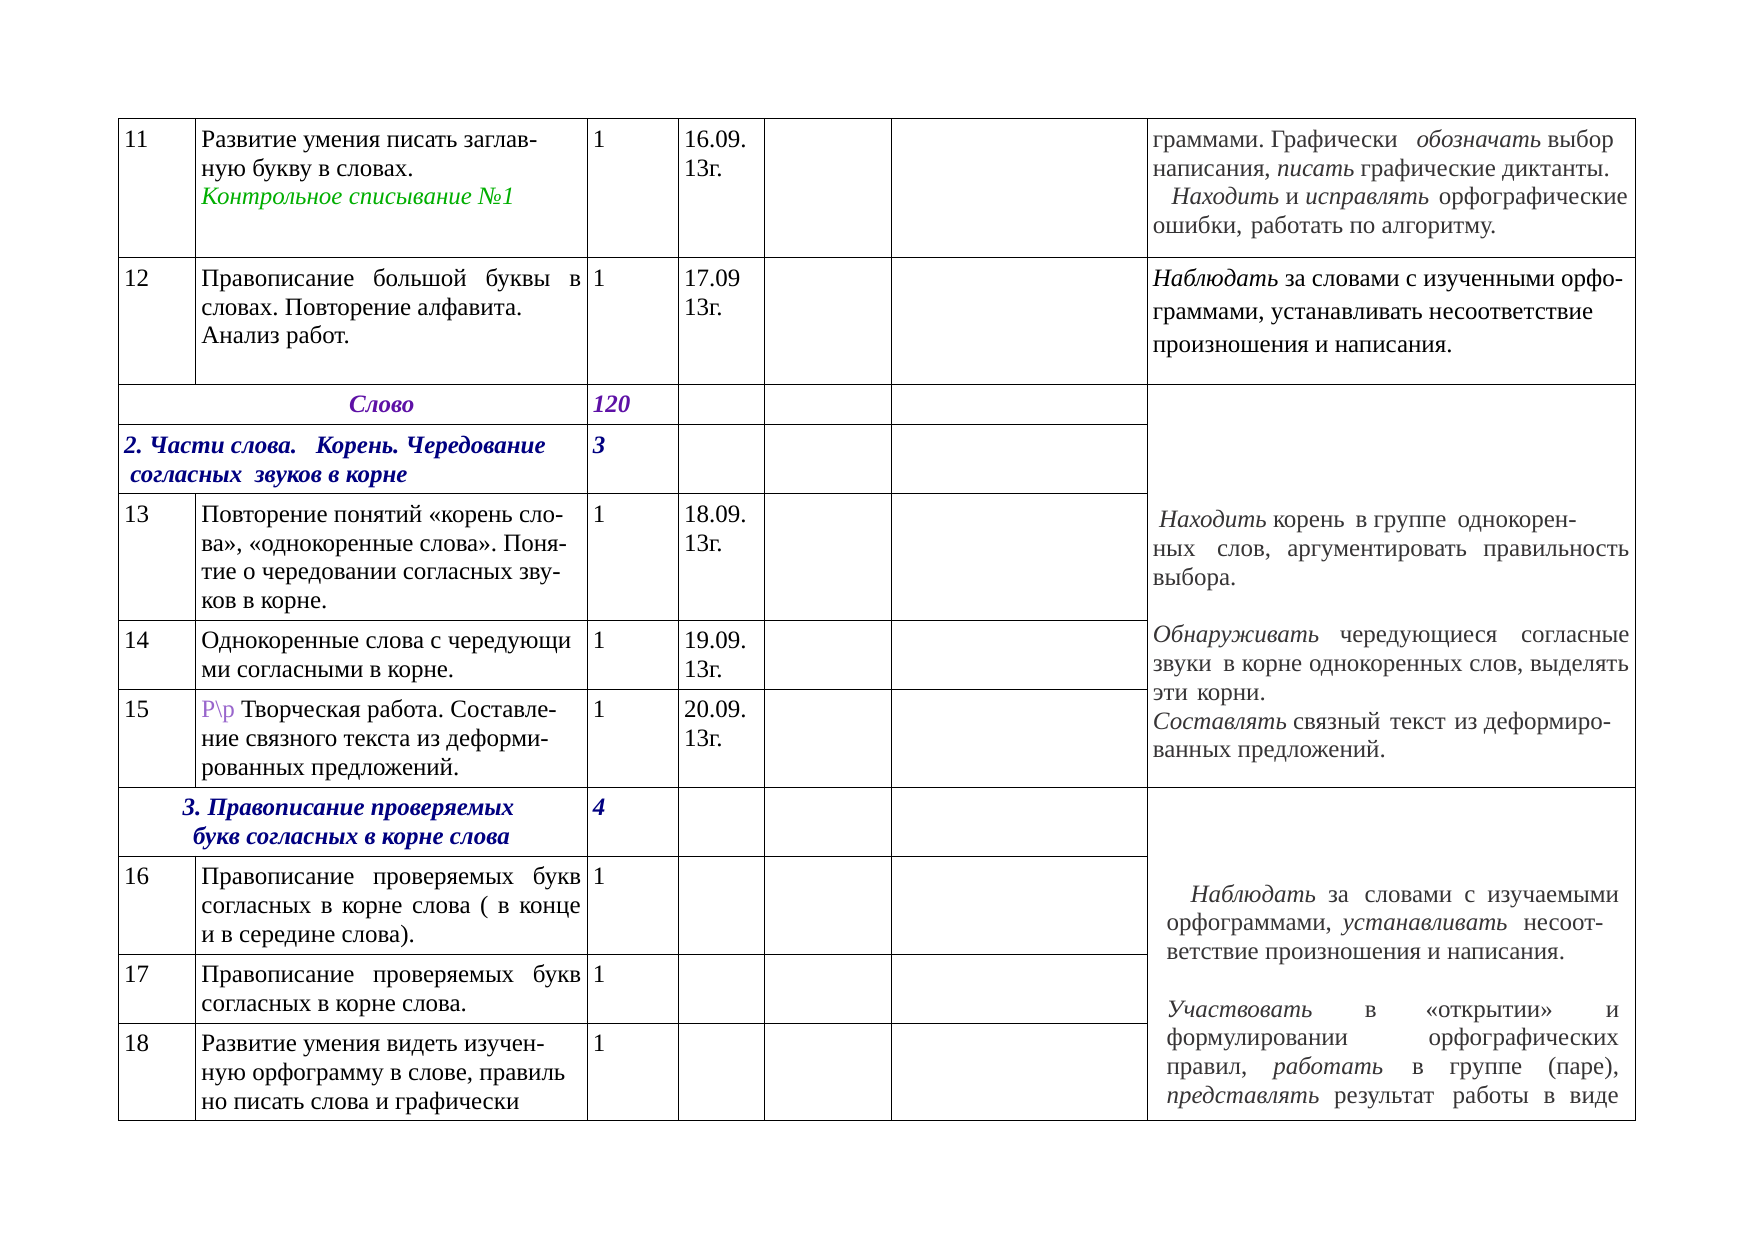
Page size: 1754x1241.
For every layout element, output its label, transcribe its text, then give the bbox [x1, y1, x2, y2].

table_cell 1 [588, 494, 678, 620]
table_cell [892, 425, 1147, 493]
table_cell [765, 621, 891, 689]
table_cell 15 [119, 690, 195, 787]
table_cell Правописание большой буквы в словах. Повторение алфавита. Анализ работ. [196, 258, 587, 384]
table_cell 120 [588, 385, 678, 424]
table_cell [892, 258, 1147, 384]
table_cell [679, 425, 764, 493]
table_cell [892, 119, 1147, 257]
table_cell [679, 788, 764, 856]
table_cell Правописание проверяемых букв согласных в корне слова. [196, 955, 587, 1022]
table_cell граммами. Графически обозначать выбор написания, писать графические диктанты. Находить и исправлять орфографические ошибки, работать по алгоритму. [1148, 119, 1635, 257]
table_cell 2. Части слова. Корень. Чередование согласных звуков в корне [119, 425, 587, 493]
table_cell [892, 955, 1147, 1022]
table_cell Наблюдать за словами с изучаемыми орфограммами, устанавливать несоот- ветствие произношения и написания. Участвовать в «открытии» и формулировании орфографических правил, работать в группе (паре), представлять результат работы в виде [1148, 788, 1635, 1120]
table_cell [892, 621, 1147, 689]
table_cell [765, 258, 891, 384]
table_cell Правописание проверяемых букв согласных в корне слова ( в конце и в середине слова). [196, 857, 587, 953]
table_cell 18.09.13г. [679, 494, 764, 620]
table_cell [765, 119, 891, 257]
table_cell Находить корень в группе однокорен- ных слов, аргументировать правильность выбора. Обнаруживать чередующиеся согласные звуки в корне однокоренных слов, выделять эти корни. Составлять связный текст из деформиро- ванных предложений. [1148, 385, 1635, 787]
table_cell [765, 690, 891, 787]
table_cell 1 [588, 690, 678, 787]
table_cell 3 [588, 425, 678, 493]
table_cell 12 [119, 258, 195, 384]
table_cell [765, 385, 891, 424]
table_cell Р\р Творческая работа. Составле- ние связного текста из деформи- рованных предложений. [196, 690, 587, 787]
table_cell [892, 494, 1147, 620]
table_cell 17 [119, 955, 195, 1022]
table_cell 1 [588, 258, 678, 384]
table_cell 1 [588, 119, 678, 257]
table_cell 1 [588, 857, 678, 953]
table_cell 14 [119, 621, 195, 689]
table_cell [679, 857, 764, 953]
table_cell [892, 857, 1147, 953]
table_cell [679, 955, 764, 1022]
table_cell Повторение понятий «корень сло- ва», «однокоренные слова». Поня- тие о чередовании согласных зву- ков в корне. [196, 494, 587, 620]
table_cell 11 [119, 119, 195, 257]
table_cell [892, 385, 1147, 424]
table_cell 4 [588, 788, 678, 856]
table_cell 18 [119, 1024, 195, 1120]
table_cell [765, 1024, 891, 1120]
table_cell Наблюдать за словами с изученными орфо- граммами, устанавливать несоответствие произношения и написания. [1148, 258, 1635, 384]
table_cell [765, 494, 891, 620]
table_cell 1 [588, 955, 678, 1022]
table_cell 19.09. 13г. [679, 621, 764, 689]
table_cell Развитие умения видеть изучен- ную орфограмму в слове, правиль но писать слова и графически [196, 1024, 587, 1120]
table_cell Однокоренные слова с чередующи ми согласными в корне. [196, 621, 587, 689]
table_cell Развитие умения писать заглав- ную букву в словах. Контрольное списывание №1 [196, 119, 587, 257]
table_cell [765, 857, 891, 953]
table_cell [892, 1024, 1147, 1120]
table_cell [679, 385, 764, 424]
table_cell [765, 788, 891, 856]
table_cell 16 [119, 857, 195, 953]
table_cell 13 [119, 494, 195, 620]
table_cell 16.09.13г. [679, 119, 764, 257]
table_cell 17.09 13г. [679, 258, 764, 384]
table_cell 3. Правописание проверяемых букв согласных в корне слова [119, 788, 587, 856]
table_cell 1 [588, 621, 678, 689]
table_cell 1 [588, 1024, 678, 1120]
table_cell [892, 690, 1147, 787]
table_cell [679, 1024, 764, 1120]
table_cell [765, 425, 891, 493]
table_cell [892, 788, 1147, 856]
table_cell 20.09. 13г. [679, 690, 764, 787]
table_cell Слово [119, 385, 587, 424]
table_cell [765, 955, 891, 1022]
